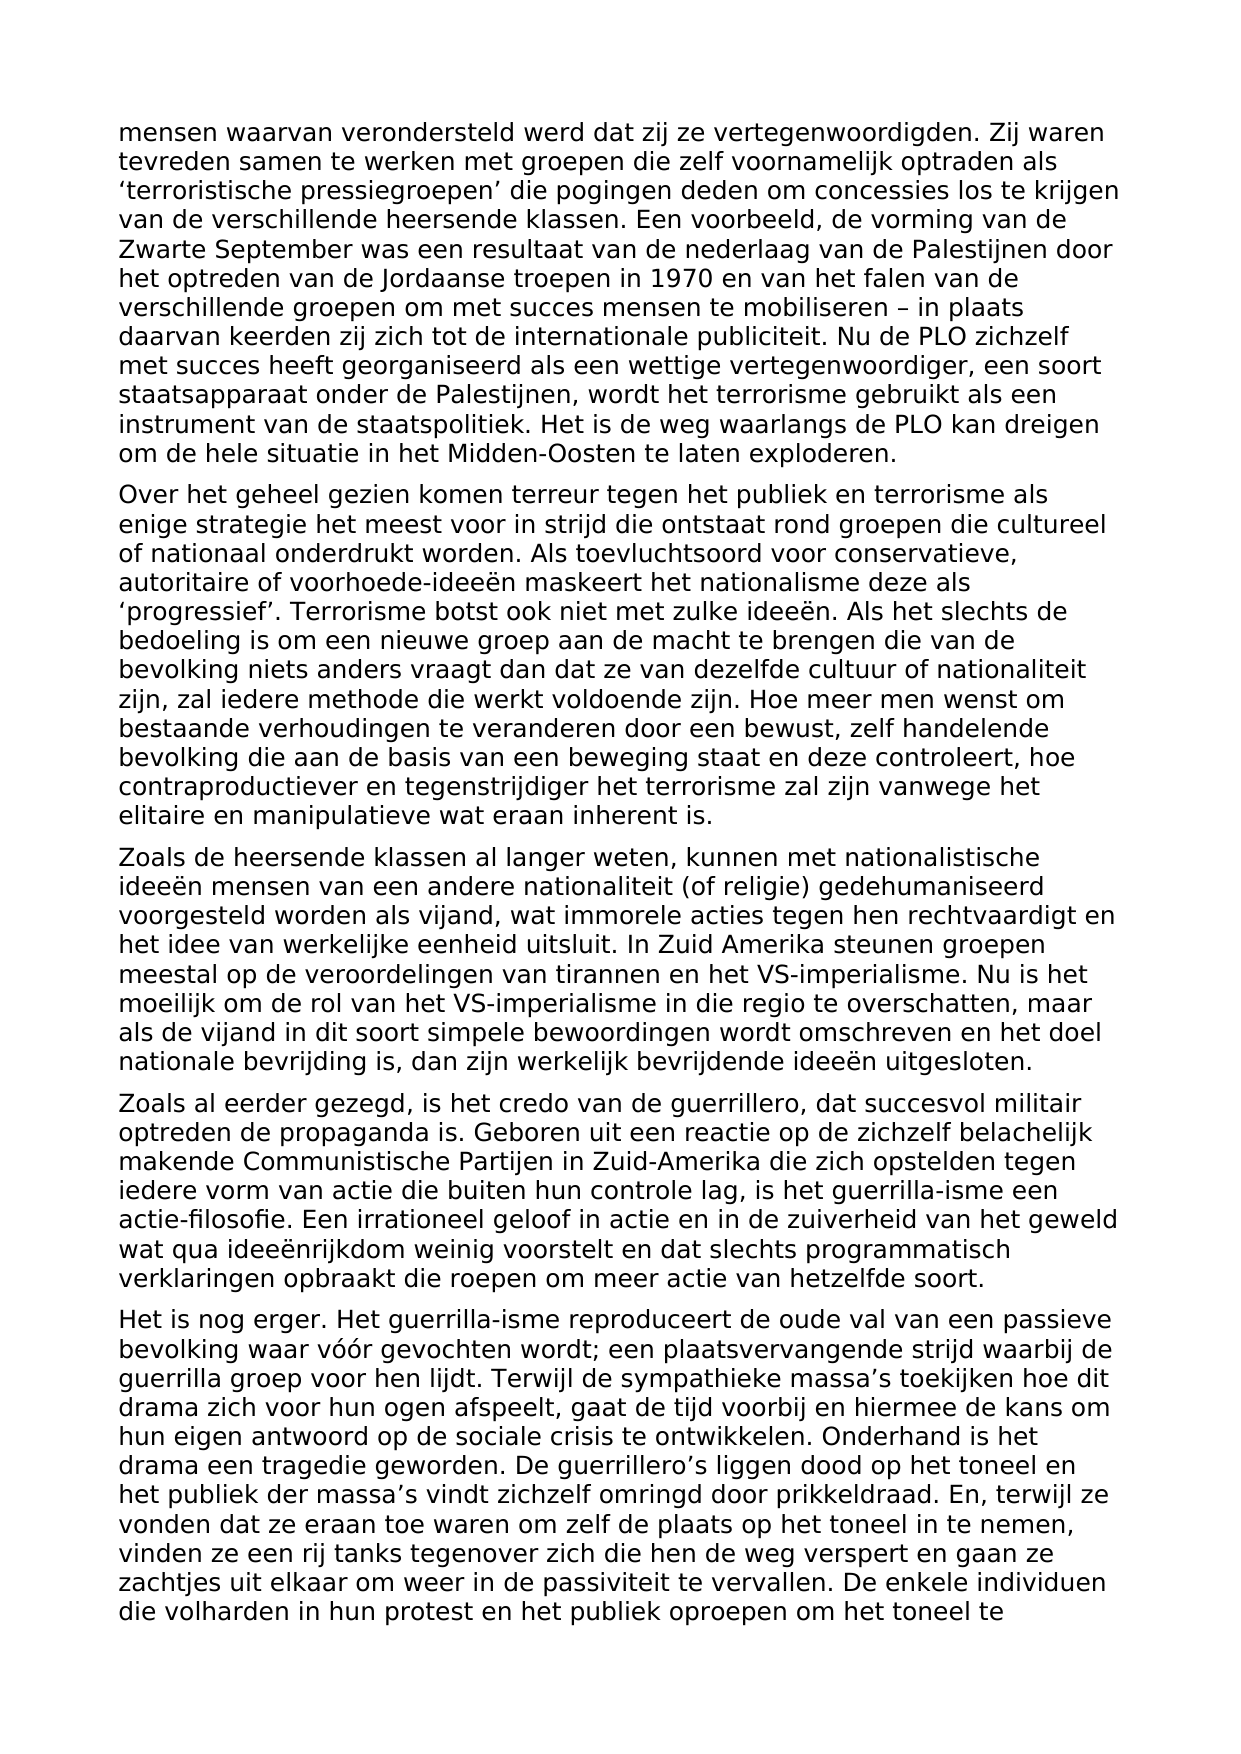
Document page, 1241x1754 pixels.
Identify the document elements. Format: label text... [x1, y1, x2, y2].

text Over het geheel gezien komen terreur tegen het publiek en terrorisme als enige strategie het meest voor in strijd die ontstaat rond groepen die cultureel of nationaal onderdrukt worden. Als toevluchtsoord voor conservatieve, autoritaire of voorhoede-ideeën maskeert het nationalisme deze als ‘progressief’. Terrorisme botst ook niet met zulke ideeën. Als het slechts de bedoeling is om een nieuwe groep aan de macht te brengen die van de bevolking niets anders vraagt dan dat ze van dezelfde cultuur of nationaliteit zijn, zal iedere methode die werkt voldoende zijn. Hoe meer men wenst om bestaande verhoudingen te veranderen door een bewust, zelf handelende bevolking die aan de basis van een beweging staat en deze controleert, hoe contraproductiever en tegenstrijdiger het terrorisme zal zijn vanwege het elitaire en manipulatieve wat eraan inherent is. [118, 481, 1122, 831]
text Zoals al eerder gezegd, is het credo van de guerrillero, dat succesvol militair optreden de propaganda is. Geboren uit een reactie op de zichzelf belachelijk makende Communistische Partijen in Zuid-Amerika die zich opstelden tegen iedere vorm van actie die buiten hun controle lag, is het guerrilla-isme een actie-filosofie. Een irrationeel geloof in actie en in de zuiverheid van het geweld wat qua ideeënrijkdom weinig voorstelt en dat slechts programmatisch verklaringen opbraakt die roepen om meer actie van hetzelfde soort. [118, 1089, 1122, 1293]
text Zoals de heersende klassen al langer weten, kunnen met nationalistische ideeën mensen van een andere nationaliteit (of religie) gedehumaniseerd voorgesteld worden als vijand, wat immorele acties tegen hen rechtvaardigt en het idee van werkelijke eenheid uitsluit. In Zuid Amerika steunen groepen meestal op de veroordelingen van tirannen en het VS-imperialisme. Nu is het moeilijk om de rol van het VS-imperialisme in die regio te overschatten, maar als de vijand in dit soort simpele bewoordingen wordt omschreven en het doel nationale bevrijding is, dan zijn werkelijk bevrijdende ideeën uitgesloten. [118, 843, 1122, 1076]
text Het is nog erger. Het guerrilla-isme reproduceert de oude val van een passieve bevolking waar vóór gevochten wordt; een plaatsvervangende strijd waarbij de guerrilla groep voor hen lijdt. Terwijl de sympathieke massa’s toekijken hoe dit drama zich voor hun ogen afspeelt, gaat de tijd voorbij en hiermee de kans om hun eigen antwoord op de sociale crisis te ontwikkelen. Onderhand is het drama een tragedie geworden. De guerrillero’s liggen dood op het toneel en het publiek der massa’s vindt zichzelf omringd door prikkeldraad. En, terwijl ze vonden dat ze eraan toe waren om zelf de plaats op het toneel in te nemen, vinden ze een rij tanks tegenover zich die hen de weg verspert en gaan ze zachtjes uit elkaar om weer in de passiviteit te vervallen. De enkele individuen die volharden in hun protest en het publiek oproepen om het toneel te [118, 1306, 1122, 1626]
text mensen waarvan verondersteld werd dat zij ze vertegenwoordigden. Zij waren tevreden samen te werken met groepen die zelf voornamelijk optraden als ‘terroristische pressiegroepen’ die pogingen deden om concessies los te krijgen van de verschillende heersende klassen. Een voorbeeld, de vorming van de Zwarte September was een resultaat van de nederlaag van de Palestijnen door het optreden van de Jordaanse troepen in 1970 en van het falen van de verschillende groepen om met succes mensen te mobiliseren – in plaats daarvan keerden zij zich tot de internationale publiciteit. Nu de PLO zichzelf met succes heeft georganiseerd als een wettige vertegenwoordiger, een soort staatsapparaat onder de Palestijnen, wordt het terrorisme gebruikt als een instrument van de staatspolitiek. Het is de weg waarlangs de PLO kan dreigen om de hele situatie in het Midden-Oosten te laten exploderen. [118, 118, 1122, 468]
